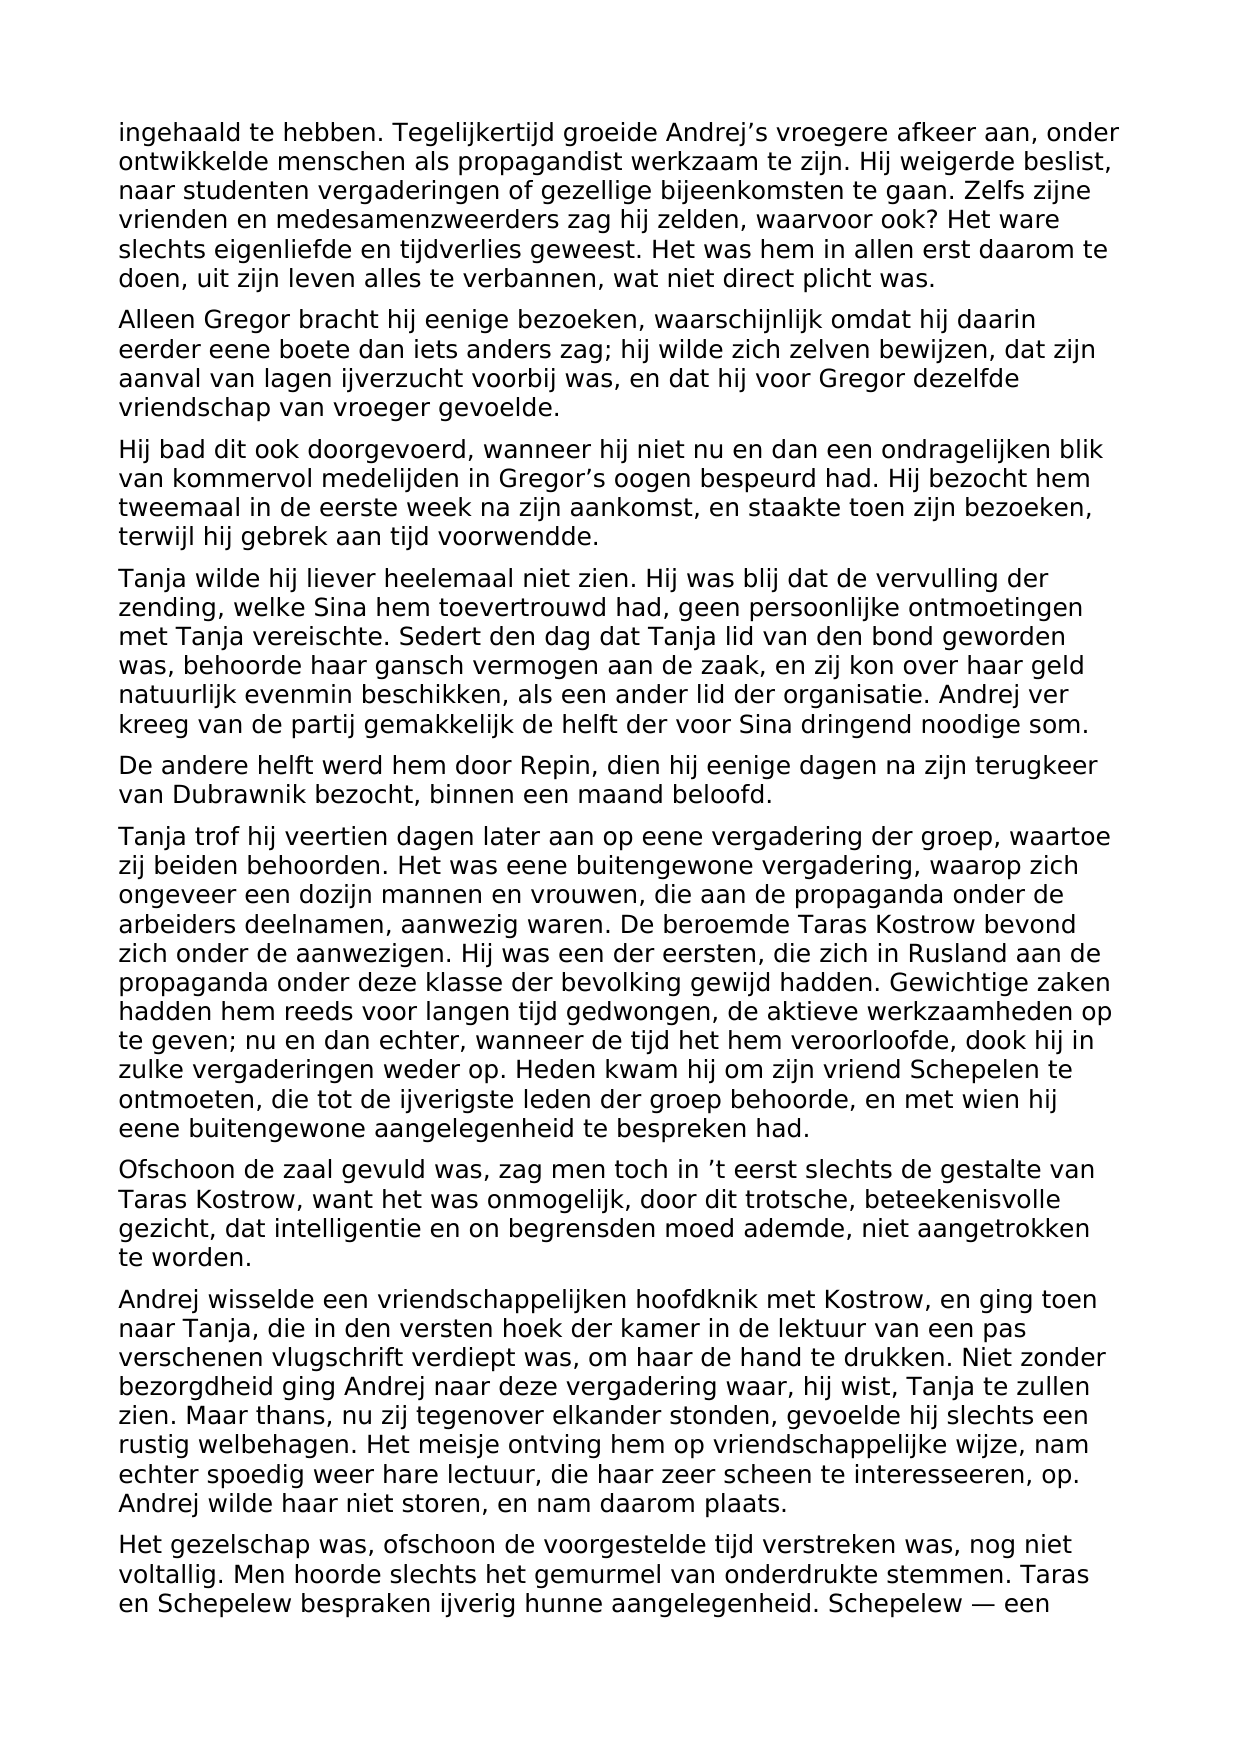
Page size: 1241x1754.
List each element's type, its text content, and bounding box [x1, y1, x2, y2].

text De andere helft werd hem door Repin, dien hij eenige dagen na zijn terugkeer van Dubrawnik bezocht, binnen een maand beloofd. [118, 751, 1122, 810]
text Tanja wilde hij liever heelemaal niet zien. Hij was blij dat de vervulling der zending, welke Sina hem toevertrouwd had, geen persoonlijke ontmoetingen met Tanja vereischte. Sedert den dag dat Tanja lid van den bond geworden was, behoorde haar gansch vermogen aan de zaak, en zij kon over haar geld natuurlijk evenmin beschikken, als een ander lid der organisatie. Andrej ver kreeg van de partij gemakkelijk de helft der voor Sina dringend noodige som. [118, 564, 1122, 739]
text Hij bad dit ook doorgevoerd, wanneer hij niet nu en dan een ondragelijken blik van kommervol medelijden in Gregor’s oogen bespeurd had. Hij bezocht hem tweemaal in de eerste week na zijn aankomst, en staakte toen zijn bezoeken, terwijl hij gebrek aan tijd voorwendde. [118, 435, 1122, 551]
text ingehaald te hebben. Tegelijkertijd groeide Andrej’s vroegere afkeer aan, onder ontwikkelde menschen als propagandist werkzaam te zijn. Hij weigerde beslist, naar studenten vergaderingen of gezellige bijeenkomsten te gaan. Zelfs zijne vrienden en medesamenzweerders zag hij zelden, waarvoor ook? Het ware slechts eigenliefde en tijdverlies geweest. Het was hem in allen erst daarom te doen, uit zijn leven alles te verbannen, wat niet direct plicht was. [118, 118, 1122, 293]
text Tanja trof hij veertien dagen later aan op eene vergadering der groep, waartoe zij beiden behoorden. Het was eene buitengewone vergadering, waarop zich ongeveer een dozijn mannen en vrouwen, die aan de propaganda onder de arbeiders deelnamen, aanwezig waren. De beroemde Taras Kostrow bevond zich onder de aanwezigen. Hij was een der eersten, die zich in Rusland aan de propaganda onder deze klasse der bevolking gewijd hadden. Gewichtige zaken hadden hem reeds voor langen tijd gedwongen, de aktieve werkzaamheden op te geven; nu en dan echter, wanneer de tijd het hem veroorloofde, dook hij in zulke vergaderingen weder op. Heden kwam hij om zijn vriend Schepelen te ontmoeten, die tot de ijverigste leden der groep behoorde, en met wien hij eene buitengewone aangelegenheid te bespreken had. [118, 822, 1122, 1143]
text Andrej wisselde een vriendschappelijken hoofdknik met Kostrow, en ging toen naar Tanja, die in den versten hoek der kamer in de lektuur van een pas verschenen vlugschrift verdiept was, om haar de hand te drukken. Niet zonder bezorgdheid ging Andrej naar deze vergadering waar, hij wist, Tanja te zullen zien. Maar thans, nu zij tegenover elkander stonden, gevoelde hij slechts een rustig welbehagen. Het meisje ontving hem op vriendschappelijke wijze, nam echter spoedig weer hare lectuur, die haar zeer scheen te interesseeren, op. Andrej wilde haar niet storen, en nam daarom plaats. [118, 1285, 1122, 1518]
text Alleen Gregor bracht hij eenige bezoeken, waarschijnlijk omdat hij daarin eerder eene boete dan iets anders zag; hij wilde zich zelven bewijzen, dat zijn aanval van lagen ijverzucht voorbij was, en dat hij voor Gregor dezelfde vriendschap van vroeger gevoelde. [118, 306, 1122, 422]
text Ofschoon de zaal gevuld was, zag men toch in ’t eerst slechts de gestalte van Taras Kostrow, want het was onmogelijk, door dit trotsche, beteekenisvolle gezicht, dat intelligentie en on begrensden moed ademde, niet aangetrokken te worden. [118, 1156, 1122, 1272]
text Het gezelschap was, ofschoon de voorgestelde tijd verstreken was, nog niet voltallig. Men hoorde slechts het gemurmel van onderdrukte stemmen. Taras en Schepelew bespraken ijverig hunne aangelegenheid. Schepelew — een [118, 1531, 1122, 1618]
